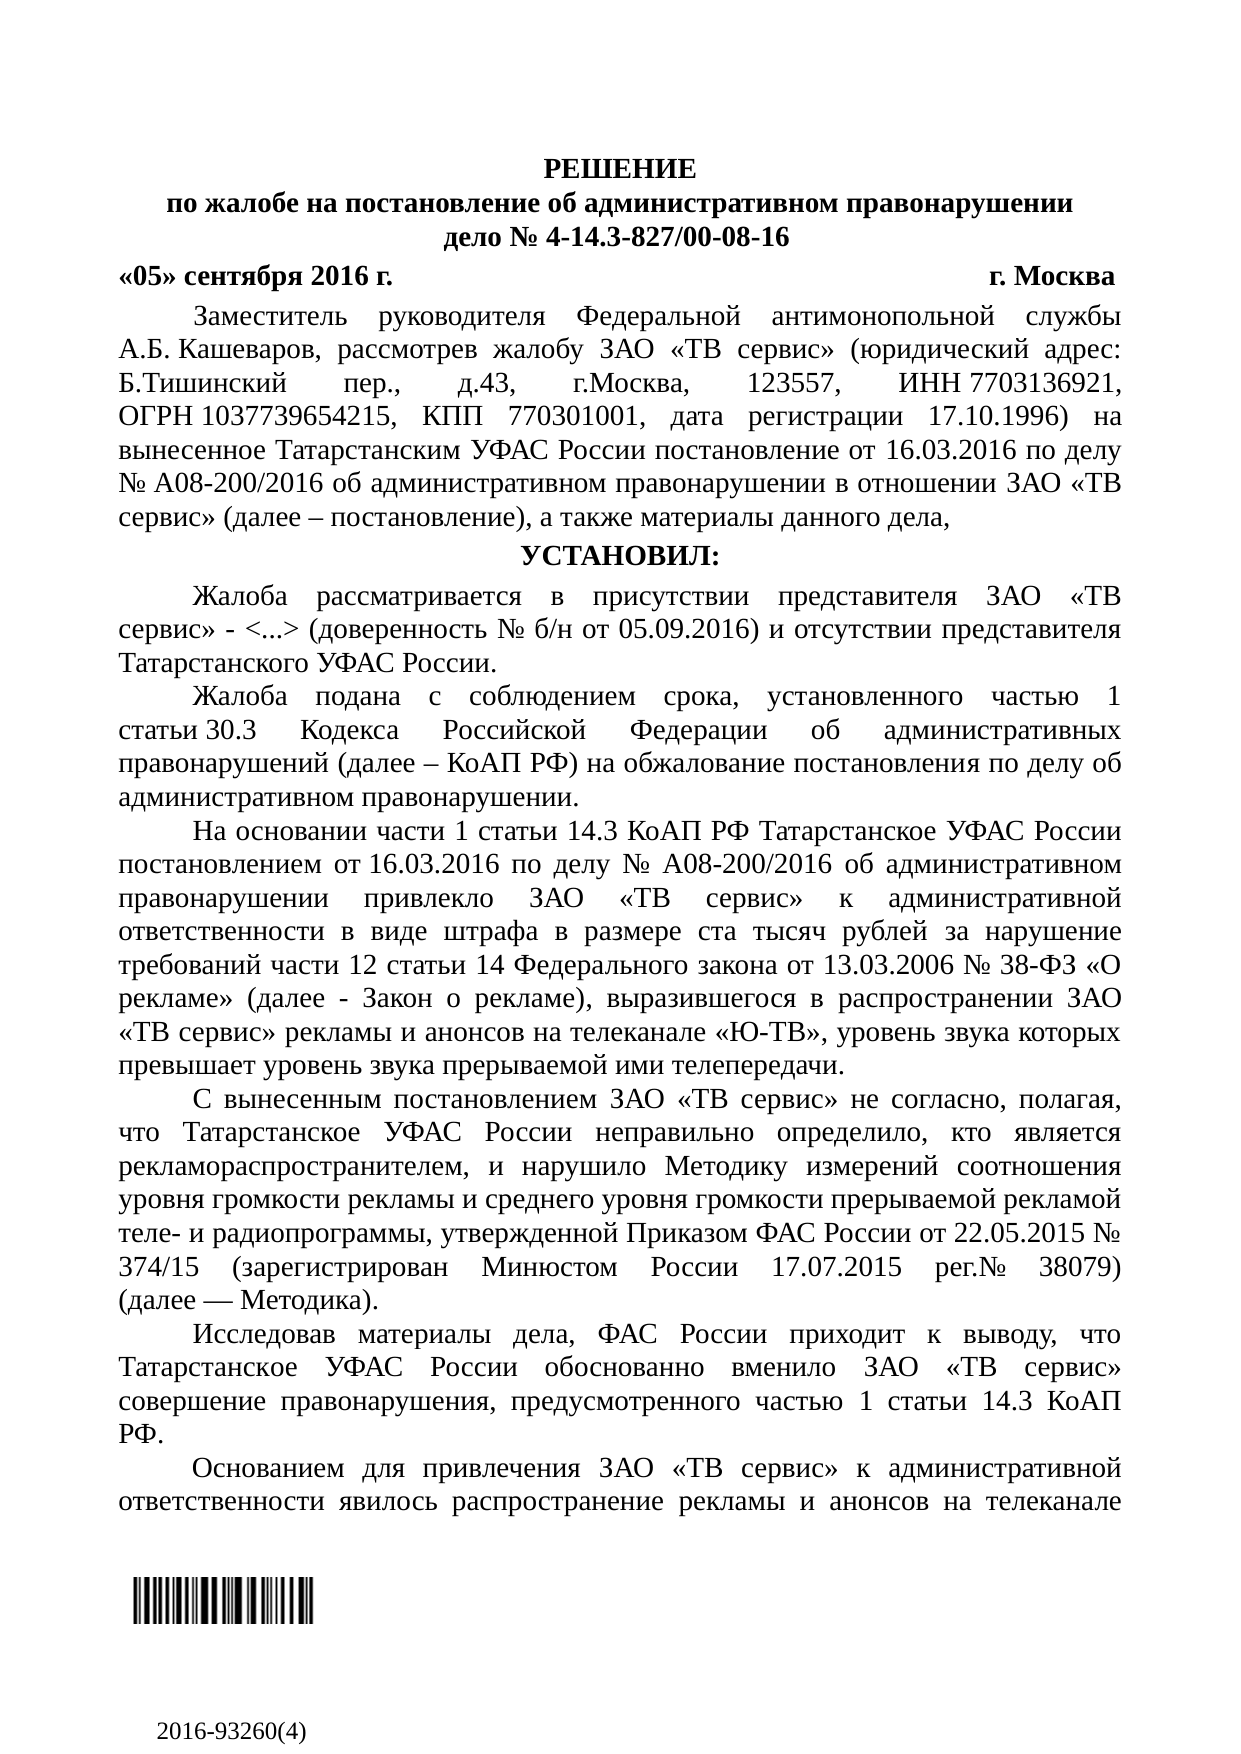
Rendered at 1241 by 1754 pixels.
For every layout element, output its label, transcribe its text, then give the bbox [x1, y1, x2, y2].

text С вынесенным постановлением ЗАО «ТВ сервис» не согласно, полагая, что Татарстанское УФАС России неправильно определило, кто является рекламораспространителем, и нарушило Методику измерений соотношения уровня громкости рекламы и среднего уровня громкости прерываемой рекламой теле- и радиопрограммы, утвержденной Приказом ФАС России от 22.05.2015 № 374/15 (зарегистрирован Минюстом России 17.07.2015 рег.№ 38079) (далее — Методика). [118, 1081, 1122, 1316]
text Исследовав материалы дела, ФАС России приходит к выводу, что Татарстанское УФАС России обоснованно вменило ЗАО «ТВ сервис» совершение правонарушения, предусмотренного частью 1 статьи 14.3 КоАП РФ. [118, 1316, 1122, 1450]
text Основанием для привлечения ЗАО «ТВ сервис» к административной ответственности явилось распространение рекламы и анонсов на телеканале [118, 1450, 1122, 1517]
text Жалоба рассматривается в присутствии представителя ЗАО «ТВ сервис» - <...> (доверенность № б/н от 05.09.2016) и отсутствии представителя Татарстанского УФАС России. [118, 578, 1122, 678]
text Жалоба подана с соблюдением срока, установленного частью 1 статьи 30.3 Кодекса Российской Федерации об административных правонарушений (далее – КоАП РФ) на обжалование постановления по делу об административном правонарушении. [118, 678, 1122, 813]
text РЕШЕНИЕ [118, 152, 1122, 185]
text дело № 4-14.3-827/00-08-16 [118, 219, 1122, 252]
subtitle УСТАНОВИЛ: [118, 538, 1122, 572]
text «05» сентября 2016 г. г. Москва [118, 258, 1122, 292]
text по жалобе на постановление об административном правонарушении [118, 185, 1122, 219]
text На основании части 1 статьи 14.3 КоАП РФ Татарстанское УФАС России постановлением от 16.03.2016 по делу № А08-200/2016 об административном правонарушении привлекло ЗАО «ТВ сервис» к административной ответственности в виде штрафа в размере ста тысяч рублей за нарушение требований части 12 статьи 14 Федерального закона от 13.03.2006 № 38-ФЗ «О рекламе» (далее - Закон о рекламе), выразившегося в распространении ЗАО «ТВ сервис» рекламы и анонсов на телеканале «Ю-ТВ», уровень звука которых превышает уровень звука прерываемой ими телепередачи. [118, 813, 1122, 1081]
text Заместитель руководителя Федеральной антимонопольной службы А.Б. Кашеваров, рассмотрев жалобу ЗАО «ТВ сервис» (юридический адрес: Б.Тишинский пер., д.43, г.Москва, 123557, ИНН 7703136921, ОГРН 1037739654215, КПП 770301001, дата регистрации 17.10.1996) на вынесенное Татарстанским УФАС России постановление от 16.03.2016 по делу № А08-200/2016 об административном правонарушении в отношении ЗАО «ТВ сервис» (далее – постановление), а также материалы данного дела, [118, 298, 1122, 532]
picture [118, 1577, 331, 1624]
